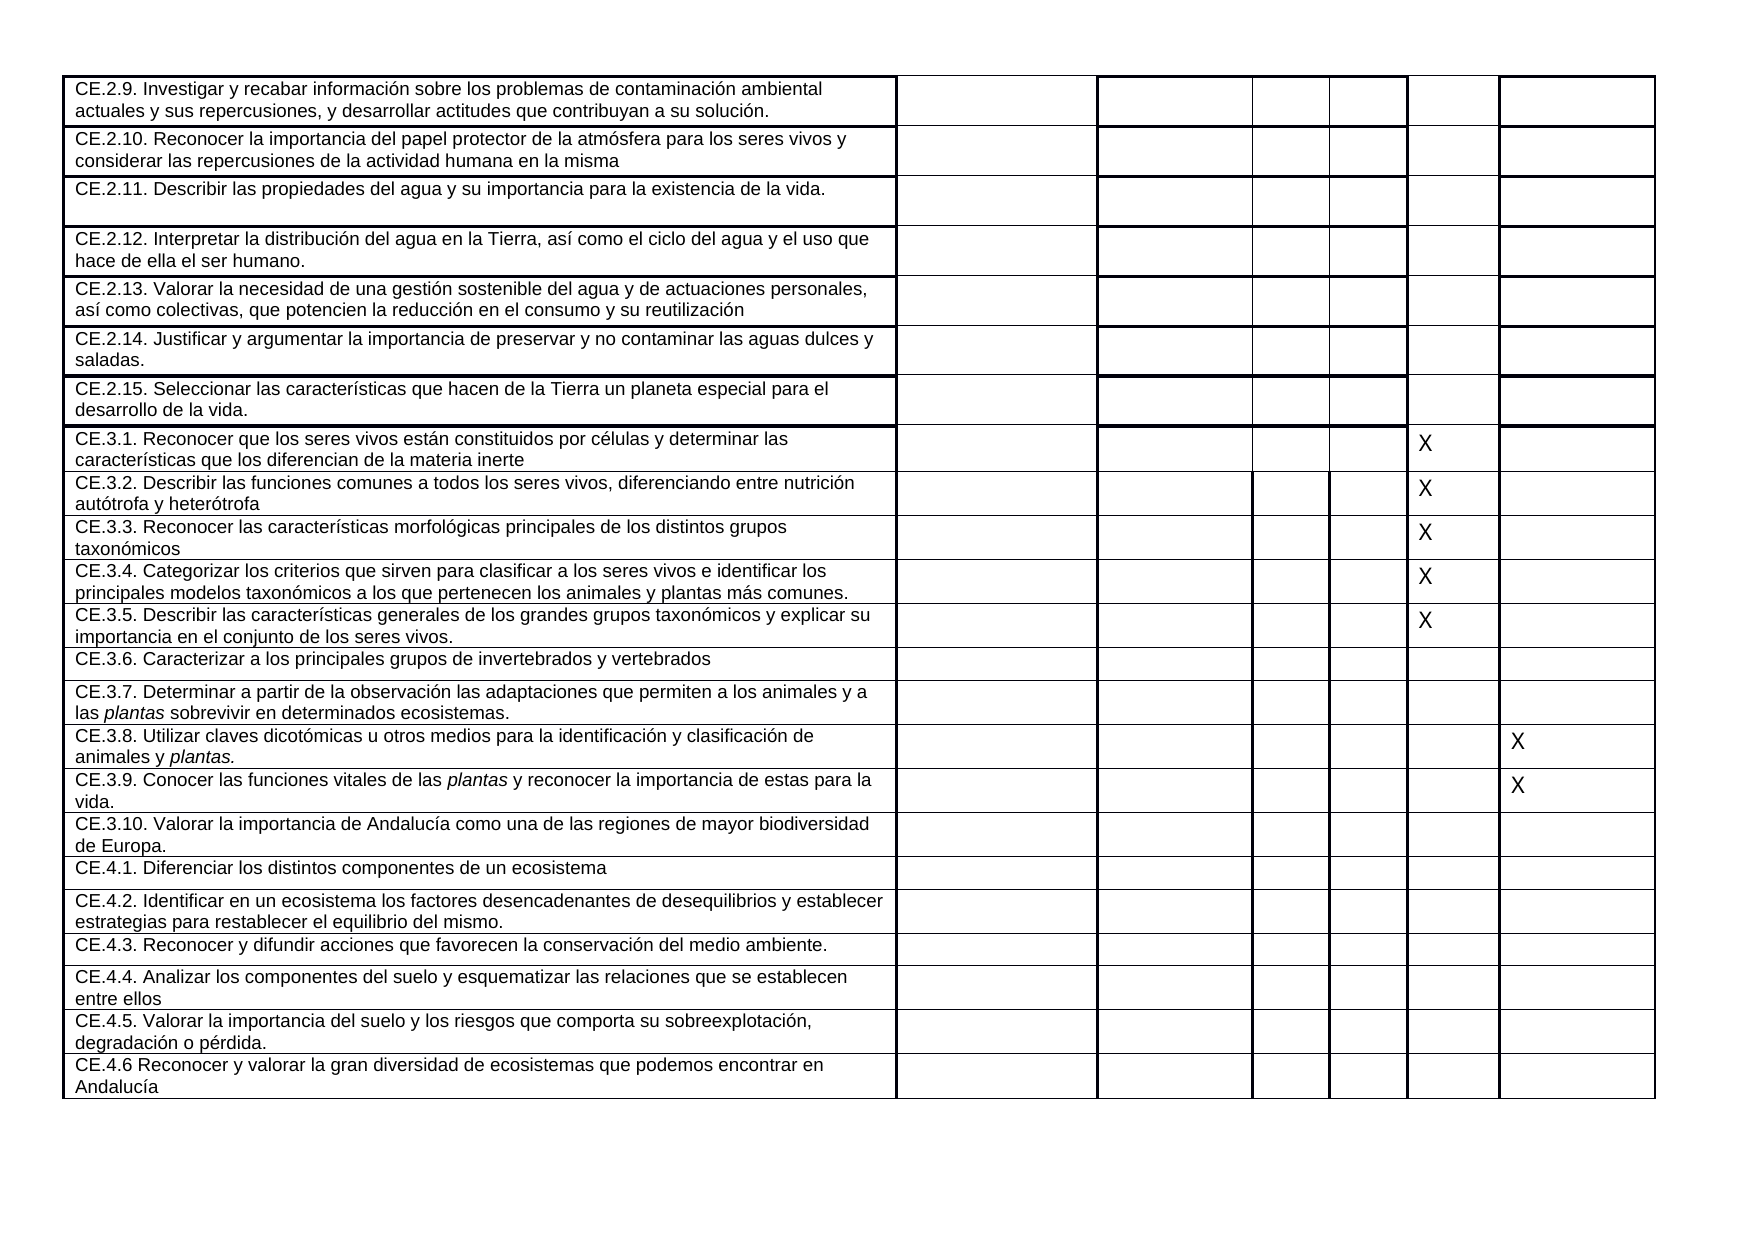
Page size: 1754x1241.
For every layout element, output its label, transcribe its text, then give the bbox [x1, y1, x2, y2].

table_cell [1099, 890, 1251, 933]
table_cell [898, 648, 1096, 679]
table_cell [1409, 375, 1498, 424]
table_cell [1331, 934, 1406, 965]
table_cell [1330, 428, 1406, 471]
table_cell X [1501, 769, 1654, 812]
table_cell [898, 934, 1096, 965]
table_cell [898, 425, 1096, 471]
table_cell [1330, 378, 1406, 424]
table_cell CE.3.10. Valorar la importancia de Andalucía como una de las regiones de mayor biodiversidad de Europa. [65, 813, 895, 856]
table_cell [1254, 516, 1328, 559]
table_cell [1331, 890, 1406, 933]
table_cell [898, 1054, 1096, 1097]
table_cell CE.3.9. Conocer las funciones vitales de las plantas y reconocer la importancia de estas para la vida. [65, 769, 895, 812]
table_cell [898, 604, 1096, 647]
table_cell CE.4.4. Analizar los componentes del suelo y esquematizar las relaciones que se establecen entre ellos [65, 966, 895, 1009]
table_cell [1099, 128, 1252, 175]
table_cell [1099, 934, 1251, 965]
table_cell [1331, 648, 1406, 679]
table_cell [1409, 813, 1498, 856]
table_cell [1253, 278, 1329, 324]
table_cell [1099, 813, 1251, 856]
table_cell [1099, 560, 1251, 603]
table_cell CE.4.6 Reconocer y valorar la gran diversidad de ecosistemas que podemos encontrar en Andalucía [65, 1054, 895, 1097]
table_cell [1331, 604, 1406, 647]
table_cell [1501, 1054, 1654, 1097]
table_cell [1099, 516, 1251, 559]
table_cell [1099, 428, 1252, 471]
table_cell [1409, 648, 1498, 679]
table_cell X [1409, 604, 1498, 647]
table_cell [1501, 890, 1654, 933]
table_cell [898, 375, 1096, 424]
table_cell [1501, 681, 1654, 724]
table_cell [1501, 278, 1654, 324]
table_cell [898, 857, 1096, 888]
table_cell [898, 226, 1096, 274]
table_cell [1331, 681, 1406, 724]
table_cell [1409, 934, 1498, 965]
table_cell [1330, 328, 1406, 374]
table_cell [1330, 178, 1406, 225]
table_cell [1501, 648, 1654, 679]
table_cell [1099, 725, 1251, 768]
table_cell [1409, 1010, 1498, 1053]
table_cell CE.4.1. Diferenciar los distintos componentes de un ecosistema [65, 857, 895, 888]
table_cell X [1409, 425, 1498, 471]
table_cell [1099, 648, 1251, 679]
table_cell [1331, 1054, 1406, 1097]
table_cell [1331, 1010, 1406, 1053]
table_cell [1409, 681, 1498, 724]
table_cell [898, 813, 1096, 856]
table_cell [1331, 516, 1406, 559]
table_cell [1254, 769, 1328, 812]
table_cell [1330, 78, 1406, 125]
table_cell [1501, 516, 1654, 559]
table_cell [898, 1010, 1096, 1053]
table_cell [1409, 890, 1498, 933]
table_cell CE.2.13. Valorar la necesidad de una gestión sostenible del agua y de actuaciones personales, así como colectivas, que potencien la reducción en el consumo y su reutilización [65, 278, 895, 324]
table_cell [898, 472, 1096, 515]
table_cell [1254, 725, 1328, 768]
table_cell [1409, 966, 1498, 1009]
table_cell [1501, 560, 1654, 603]
table_cell CE.2.11. Describir las propiedades del agua y su importancia para la existencia de la vida. [65, 178, 895, 225]
table_cell [1331, 857, 1406, 888]
table_cell [1409, 725, 1498, 768]
table_cell X [1501, 725, 1654, 768]
table_cell [1409, 226, 1498, 274]
table_cell [1099, 1054, 1251, 1097]
table_cell CE.3.6. Caracterizar a los principales grupos de invertebrados y vertebrados [65, 648, 895, 679]
table_cell [1501, 934, 1654, 965]
table_cell [898, 560, 1096, 603]
table_cell [1099, 378, 1252, 424]
table_cell [1099, 78, 1252, 125]
table_cell CE.4.3. Reconocer y difundir acciones que favorecen la conservación del medio ambiente. [65, 934, 895, 965]
table_cell [1253, 178, 1329, 225]
table_cell CE.3.7. Determinar a partir de la observación las adaptaciones que permiten a los animales y a las plantas sobrevivir en determinados ecosistemas. [65, 681, 895, 724]
table_cell [1099, 769, 1251, 812]
table_cell CE.4.5. Valorar la importancia del suelo y los riesgos que comporta su sobreexplotación, degradación o pérdida. [65, 1010, 895, 1053]
table_cell CE.3.1. Reconocer que los seres vivos están constituidos por células y determinar las características que los diferencian de la materia inerte [65, 428, 895, 471]
table_cell [1330, 278, 1406, 324]
table_cell [1501, 228, 1654, 274]
table_cell CE.2.14. Justificar y argumentar la importancia de preservar y no contaminar las aguas dulces y saladas. [65, 328, 895, 374]
table_cell [898, 126, 1096, 175]
table_cell [1501, 472, 1654, 515]
table_cell [1253, 128, 1329, 175]
table_cell [1099, 966, 1251, 1009]
table_cell [1254, 604, 1328, 647]
table_cell [1409, 857, 1498, 888]
table_cell [1254, 1054, 1328, 1097]
table_cell CE.3.4. Categorizar los criterios que sirven para clasificar a los seres vivos e identificar los principales modelos taxonómicos a los que pertenecen los animales y plantas más comunes. [65, 560, 895, 603]
table_cell [1409, 769, 1498, 812]
table_cell [1501, 1010, 1654, 1053]
table_cell [1099, 857, 1251, 888]
table_cell CE.2.15. Seleccionar las características que hacen de la Tierra un planeta especial para el desarrollo de la vida. [65, 378, 895, 424]
table_cell [1409, 126, 1498, 175]
table_cell [1254, 560, 1328, 603]
table_cell [1099, 1010, 1251, 1053]
table_cell [1409, 326, 1498, 374]
table_cell [1330, 128, 1406, 175]
table_cell [1330, 228, 1406, 274]
table_cell [1254, 857, 1328, 888]
table_cell [1253, 378, 1329, 424]
table_cell X [1409, 472, 1498, 515]
table_cell [1409, 76, 1498, 125]
table_cell [1099, 604, 1251, 647]
table_cell CE.2.12. Interpretar la distribución del agua en la Tierra, así como el ciclo del agua y el uso que hace de ella el ser humano. [65, 228, 895, 274]
table_cell [898, 681, 1096, 724]
table_cell [1254, 1010, 1328, 1053]
table_cell [1254, 966, 1328, 1009]
table_cell CE.2.10. Reconocer la importancia del papel protector de la atmósfera para los seres vivos y considerar las repercusiones de la actividad humana en la misma [65, 128, 895, 175]
table_cell [898, 966, 1096, 1009]
table_cell [1501, 857, 1654, 888]
table_cell [1099, 178, 1252, 225]
table_cell [1501, 328, 1654, 374]
table_cell CE.4.2. Identificar en un ecosistema los factores desencadenantes de desequilibrios y establecer estrategias para restablecer el equilibrio del mismo. [65, 890, 895, 933]
table_cell [1254, 681, 1328, 724]
table_cell [1331, 769, 1406, 812]
table_cell [1501, 78, 1654, 125]
table_cell [1501, 378, 1654, 424]
table_cell [898, 276, 1096, 324]
table_cell [898, 326, 1096, 374]
table_cell [1253, 428, 1329, 471]
table_cell [898, 769, 1096, 812]
table_cell [1254, 934, 1328, 965]
table_cell [898, 76, 1096, 125]
table_cell [1501, 966, 1654, 1009]
table_cell CE.2.9. Investigar y recabar información sobre los problemas de contaminación ambiental actuales y sus repercusiones, y desarrollar actitudes que contribuyan a su solución. [65, 78, 895, 125]
table_cell [1501, 178, 1654, 225]
table_cell [1331, 813, 1406, 856]
table_cell CE.3.5. Describir las características generales de los grandes grupos taxonómicos y explicar su importancia en el conjunto de los seres vivos. [65, 604, 895, 647]
table_cell [1254, 648, 1328, 679]
table_cell CE.3.3. Reconocer las características morfológicas principales de los distintos grupos taxonómicos [65, 516, 895, 559]
table_cell [1254, 890, 1328, 933]
table_cell [1331, 472, 1406, 515]
table_cell [1501, 428, 1654, 471]
table_cell CE.3.8. Utilizar claves dicotómicas u otros medios para la identificación y clasificación de animales y plantas. [65, 725, 895, 768]
table_cell [898, 890, 1096, 933]
table_cell [1099, 228, 1252, 274]
table_cell CE.3.2. Describir las funciones comunes a todos los seres vivos, diferenciando entre nutrición autótrofa y heterótrofa [65, 472, 895, 515]
table_cell [1501, 813, 1654, 856]
table_cell [898, 176, 1096, 225]
table_cell [1331, 560, 1406, 603]
table_cell X [1409, 516, 1498, 559]
table_cell [1254, 813, 1328, 856]
table_cell [1253, 78, 1329, 125]
table_cell [898, 516, 1096, 559]
table_cell [898, 725, 1096, 768]
table_cell [1409, 276, 1498, 324]
table_cell X [1409, 560, 1498, 603]
table_cell [1099, 278, 1252, 324]
table_cell [1501, 128, 1654, 175]
table_cell [1099, 328, 1252, 374]
table_cell [1501, 604, 1654, 647]
table_cell [1409, 176, 1498, 225]
table_cell [1409, 1054, 1498, 1097]
table_cell [1253, 228, 1329, 274]
table_cell [1099, 681, 1251, 724]
table_cell [1331, 966, 1406, 1009]
table_cell [1331, 725, 1406, 768]
table_cell [1254, 472, 1328, 515]
table_cell [1253, 328, 1329, 374]
table_cell [1099, 472, 1251, 515]
